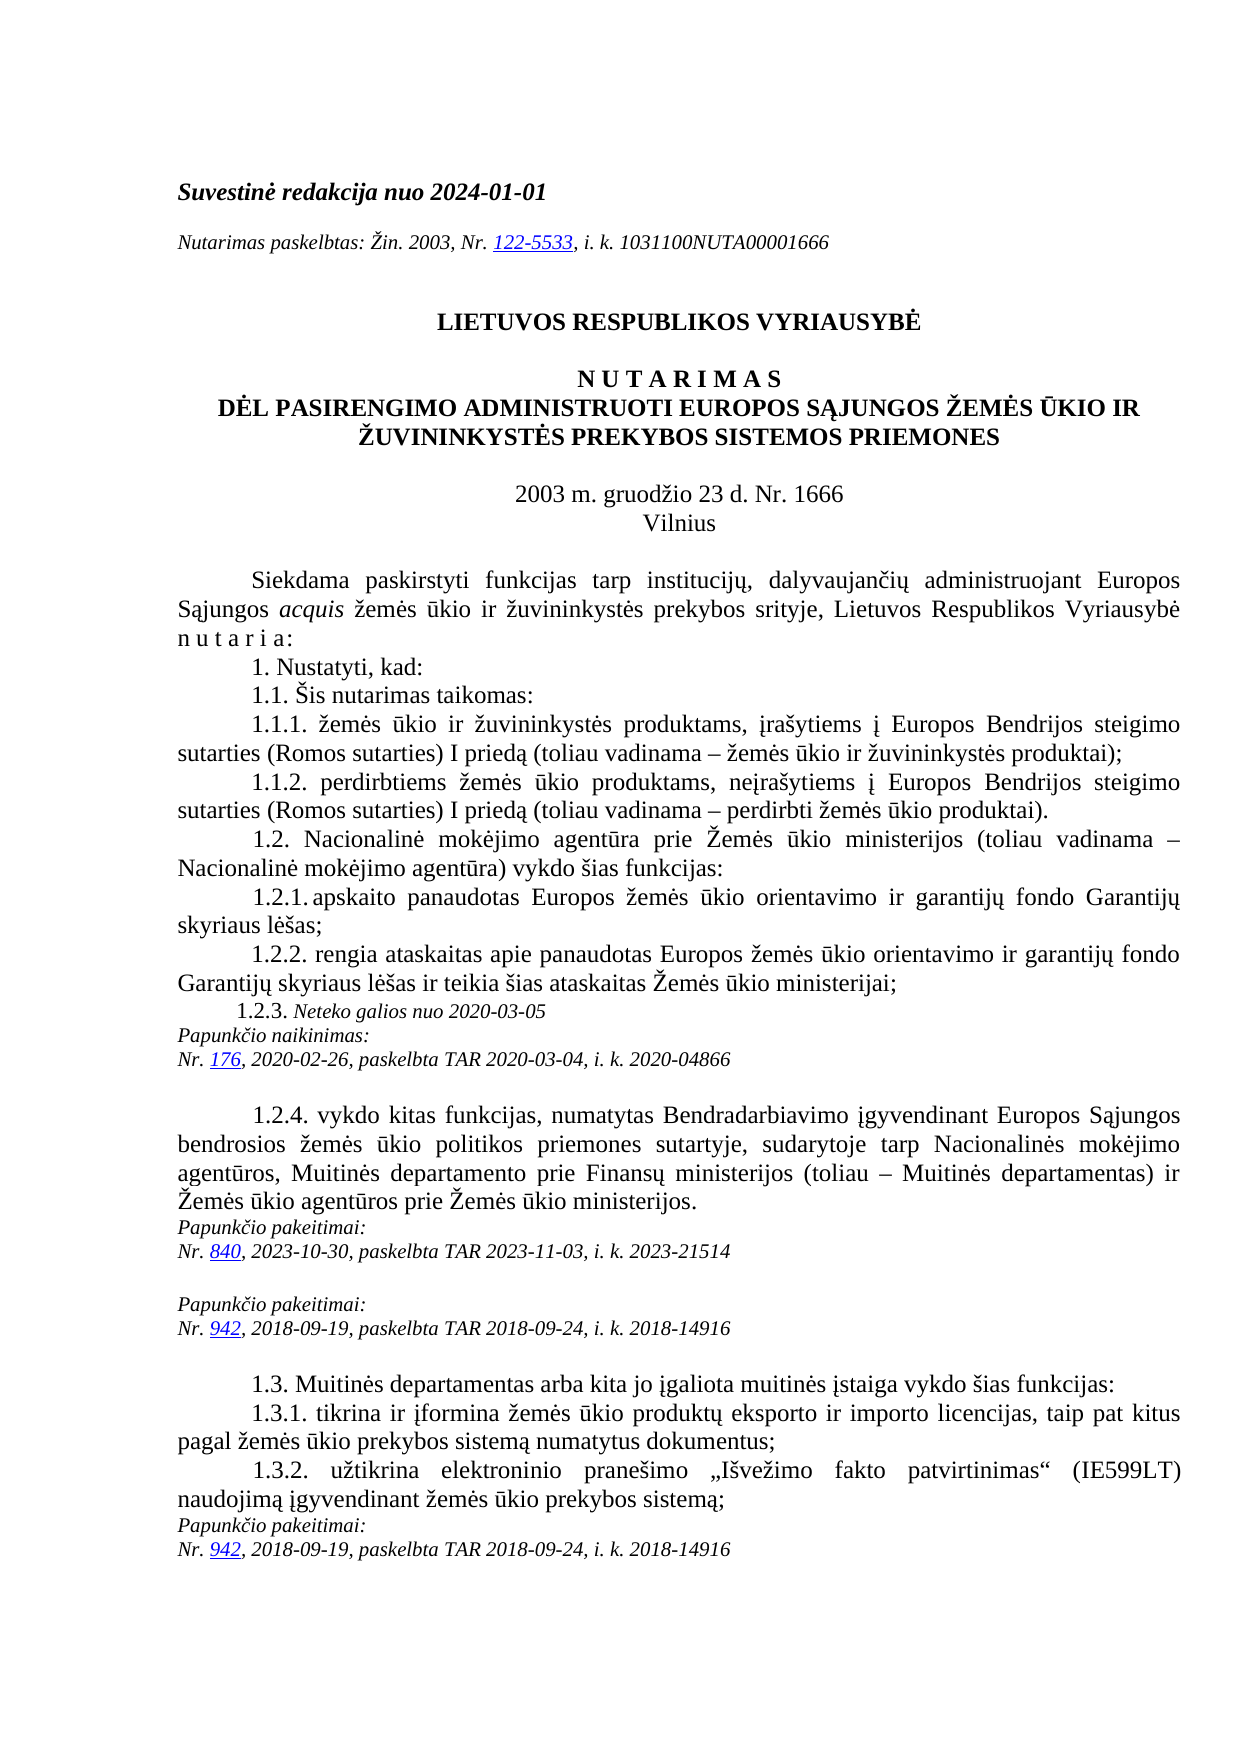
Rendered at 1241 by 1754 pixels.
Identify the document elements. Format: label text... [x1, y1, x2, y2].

text Nr. 840, 2023-10-30, paskelbta TAR 2023-11-03, i. k. 2023-21514 [177, 1239, 1181, 1263]
text 1. Nustatyti, kad: [177, 652, 1181, 681]
text 1.3.2. užtikrina elektroninio pranešimo „Išvežimo fakto patvirtinimas“ (IE599LT) naudojimą įgyvendinant žemės ūkio prekybos sistemą; [177, 1455, 1181, 1513]
text 1.2.4. vykdo kitas funkcijas, numatytas Bendradarbiavimo įgyvendinant Europos Sąjungos bendrosios žemės ūkio politikos priemones sutartyje, sudarytoje tarp Nacionalinės mokėjimo agentūros, Muitinės departamento prie Finansų ministerijos (toliau – Muitinės departamentas) ir Žemės ūkio agentūros prie Žemės ūkio ministerijos. [177, 1100, 1181, 1215]
text 1.1.1. žemės ūkio ir žuvininkystės produktams, įrašytiems į Europos Bendrijos steigimo sutarties (Romos sutarties) I priedą (toliau vadinama – žemės ūkio ir žuvininkystės produktai); [177, 709, 1181, 767]
text 1.1.2. perdirbtiems žemės ūkio produktams, neįrašytiems į Europos Bendrijos steigimo sutarties (Romos sutarties) I priedą (toliau vadinama – perdirbti žemės ūkio produktai). [177, 767, 1181, 824]
text Papunkčio naikinimas: [177, 1023, 1181, 1047]
text Nr. 942, 2018-09-19, paskelbta TAR 2018-09-24, i. k. 2018-14916 [177, 1316, 1181, 1340]
text 1.2.2. rengia ataskaitas apie panaudotas Europos žemės ūkio orientavimo ir garantijų fondo Garantijų skyriaus lėšas ir teikia šias ataskaitas Žemės ūkio ministerijai; [177, 939, 1181, 997]
text Suvestinė redakcija nuo 2024-01-01 [177, 177, 1181, 206]
text Nr. 176, 2020-02-26, paskelbta TAR 2020-03-04, i. k. 2020-04866 [177, 1047, 1181, 1071]
text Nutarimas paskelbtas: Žin. 2003, Nr. 122-5533, i. k. 1031100NUTA00001666 [177, 230, 1181, 254]
text 1.3. Muitinės departamentas arba kita jo įgaliota muitinės įstaiga vykdo šias funkcijas: [177, 1369, 1181, 1398]
text 1.2.3. Neteko galios nuo 2020-03-05 [177, 997, 1181, 1023]
text 1.1. Šis nutarimas taikomas: [177, 681, 1181, 709]
text LIETUVOS RESPUBLIKOS VYRIAUSYBĖ [177, 307, 1181, 336]
text DĖL PASIRENGIMO ADMINISTRUOTI EUROPOS SĄJUNGOS ŽEMĖS ŪKIO IR ŽUVININKYSTĖS PREKYBOS SISTEMOS PRIEMONES [177, 393, 1181, 451]
text Papunkčio pakeitimai: [177, 1513, 1181, 1537]
text N U T A R I M A S [177, 364, 1181, 393]
text Papunkčio pakeitimai: [177, 1215, 1181, 1239]
text Siekdama paskirstyti funkcijas tarp institucijų, dalyvaujančių administruojant Europos Sąjungos acquis žemės ūkio ir žuvininkystės prekybos srityje, Lietuvos Respublikos Vyriausybė nutaria: [177, 566, 1181, 652]
text 2003 m. gruodžio 23 d. Nr. 1666 [177, 479, 1181, 508]
text Papunkčio pakeitimai: [177, 1292, 1181, 1316]
text 1.2.1. apskaito panaudotas Europos žemės ūkio orientavimo ir garantijų fondo Garantijų skyriaus lėšas; [177, 882, 1181, 939]
text Nr. 942, 2018-09-19, paskelbta TAR 2018-09-24, i. k. 2018-14916 [177, 1537, 1181, 1561]
text Vilnius [177, 508, 1181, 537]
text 1.2. Nacionalinė mokėjimo agentūra prie Žemės ūkio ministerijos (toliau vadinama – Nacionalinė mokėjimo agentūra) vykdo šias funkcijas: [177, 824, 1181, 882]
text 1.3.1. tikrina ir įformina žemės ūkio produktų eksporto ir importo licencijas, taip pat kitus pagal žemės ūkio prekybos sistemą numatytus dokumentus; [177, 1398, 1181, 1455]
